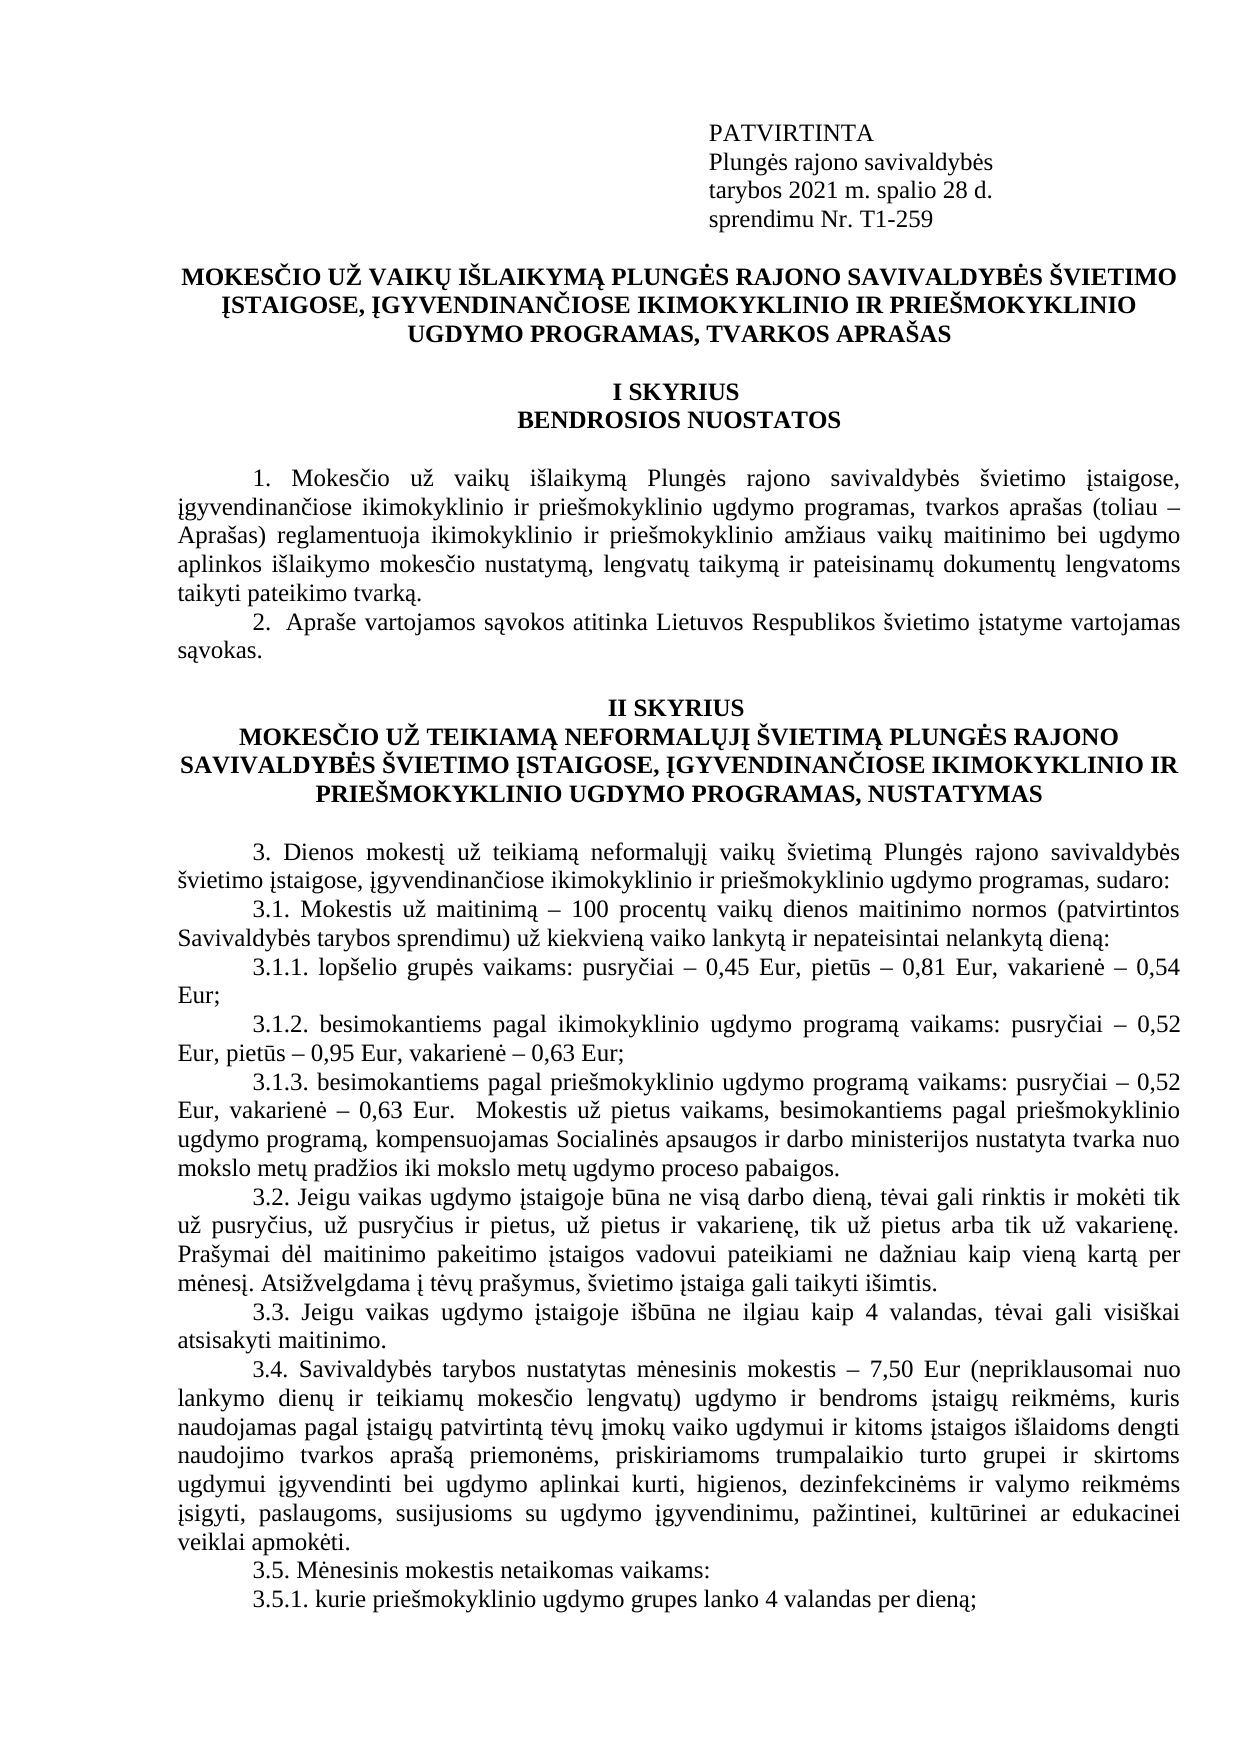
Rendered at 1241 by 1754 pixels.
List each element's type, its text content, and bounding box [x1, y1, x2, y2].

text PATVIRTINTA [177, 118, 1181, 147]
text Plungės rajono savivaldybės [177, 147, 1181, 176]
text 3.1.2. besimokantiems pagal ikimokyklinio ugdymo programą vaikams: pusryčiai – 0,52 Eur, pietūs – 0,95 Eur, vakarienė – 0,63 Eur; [177, 1009, 1181, 1067]
text 3.1. Mokestis už maitinimą – 100 procentų vaikų dienos maitinimo normos (patvirtintos Savivaldybės tarybos sprendimu) už kiekvieną vaiko lankytą ir nepateisintai nelankytą dieną: [177, 894, 1181, 952]
text tarybos 2021 m. spalio 28 d. [177, 176, 1181, 204]
text 3.1.3. besimokantiems pagal priešmokyklinio ugdymo programą vaikams: pusryčiai – 0,52 Eur, vakarienė – 0,63 Eur. Mokestis už pietus vaikams, besimokantiems pagal priešmokyklinio ugdymo programą, kompensuojamas Socialinės apsaugos ir darbo ministerijos nustatyta tvarka nuo mokslo metų pradžios iki mokslo metų ugdymo proceso pabaigos. [177, 1067, 1181, 1182]
text 3.1.1. lopšelio grupės vaikams: pusryčiai – 0,45 Eur, pietūs – 0,81 Eur, vakarienė – 0,54 Eur; [177, 952, 1181, 1009]
text MOKESČIO UŽ TEIKIAMĄ NEFORMALŲJĮ ŠVIETIMĄ PLUNGĖS RAJONO SAVIVALDYBĖS ŠVIETIMO ĮSTAIGOSE, ĮGYVENDINANČIOSE IKIMOKYKLINIO IR PRIEŠMOKYKLINIO UGDYMO PROGRAMAS, NUSTATYMAS [177, 722, 1181, 808]
text BENDROSIOS NUOSTATOS [177, 406, 1181, 434]
text 2. Apraše vartojamos sąvokos atitinka Lietuvos Respublikos švietimo įstatyme vartojamas sąvokas. [177, 607, 1181, 664]
text II SKYRIUS [177, 693, 1181, 722]
text 3.4. Savivaldybės tarybos nustatytas mėnesinis mokestis – 7,50 Eur (nepriklausomai nuo lankymo dienų ir teikiamų mokesčio lengvatų) ugdymo ir bendroms įstaigų reikmėms, kuris naudojamas pagal įstaigų patvirtintą tėvų įmokų vaiko ugdymui ir kitoms įstaigos išlaidoms dengti naudojimo tvarkos aprašą priemonėms, priskiriamoms trumpalaikio turto grupei ir skirtoms ugdymui įgyvendinti bei ugdymo aplinkai kurti, higienos, dezinfekcinėms ir valymo reikmėms įsigyti, paslaugoms, susijusioms su ugdymo įgyvendinimu, pažintinei, kultūrinei ar edukacinei veiklai apmokėti. [177, 1354, 1181, 1556]
text 1. Mokesčio už vaikų išlaikymą Plungės rajono savivaldybės švietimo įstaigose, įgyvendinančiose ikimokyklinio ir priešmokyklinio ugdymo programas, tvarkos aprašas (toliau – Aprašas) reglamentuoja ikimokyklinio ir priešmokyklinio amžiaus vaikų maitinimo bei ugdymo aplinkos išlaikymo mokesčio nustatymą, lengvatų taikymą ir pateisinamų dokumentų lengvatoms taikyti pateikimo tvarką. [177, 463, 1181, 607]
text 3.2. Jeigu vaikas ugdymo įstaigoje būna ne visą darbo dieną, tėvai gali rinktis ir mokėti tik už pusryčius, už pusryčius ir pietus, už pietus ir vakarienę, tik už pietus arba tik už vakarienę. Prašymai dėl maitinimo pakeitimo įstaigos vadovui pateikiami ne dažniau kaip vieną kartą per mėnesį. Atsižvelgdama į tėvų prašymus, švietimo įstaiga gali taikyti išimtis. [177, 1182, 1181, 1297]
text sprendimu Nr. T1-259 [177, 204, 1181, 233]
text 3.5. Mėnesinis mokestis netaikomas vaikams: [177, 1556, 1181, 1584]
text 3. Dienos mokestį už teikiamą neformalųjį vaikų švietimą Plungės rajono savivaldybės švietimo įstaigose, įgyvendinančiose ikimokyklinio ir priešmokyklinio ugdymo programas, sudaro: [177, 837, 1181, 894]
text MOKESČIO UŽ VAIKŲ IŠLAIKYMĄ PLUNGĖS RAJONO SAVIVALDYBĖS ŠVIETIMO ĮSTAIGOSE, ĮGYVENDINANČIOSE IKIMOKYKLINIO IR PRIEŠMOKYKLINIO UGDYMO PROGRAMAS, TVARKOS APRAŠAS [177, 262, 1181, 348]
text 3.5.1. kurie priešmokyklinio ugdymo grupes lanko 4 valandas per dieną; [177, 1584, 1181, 1613]
text I SKYRIUS [177, 377, 1181, 406]
text 3.3. Jeigu vaikas ugdymo įstaigoje išbūna ne ilgiau kaip 4 valandas, tėvai gali visiškai atsisakyti maitinimo. [177, 1297, 1181, 1354]
